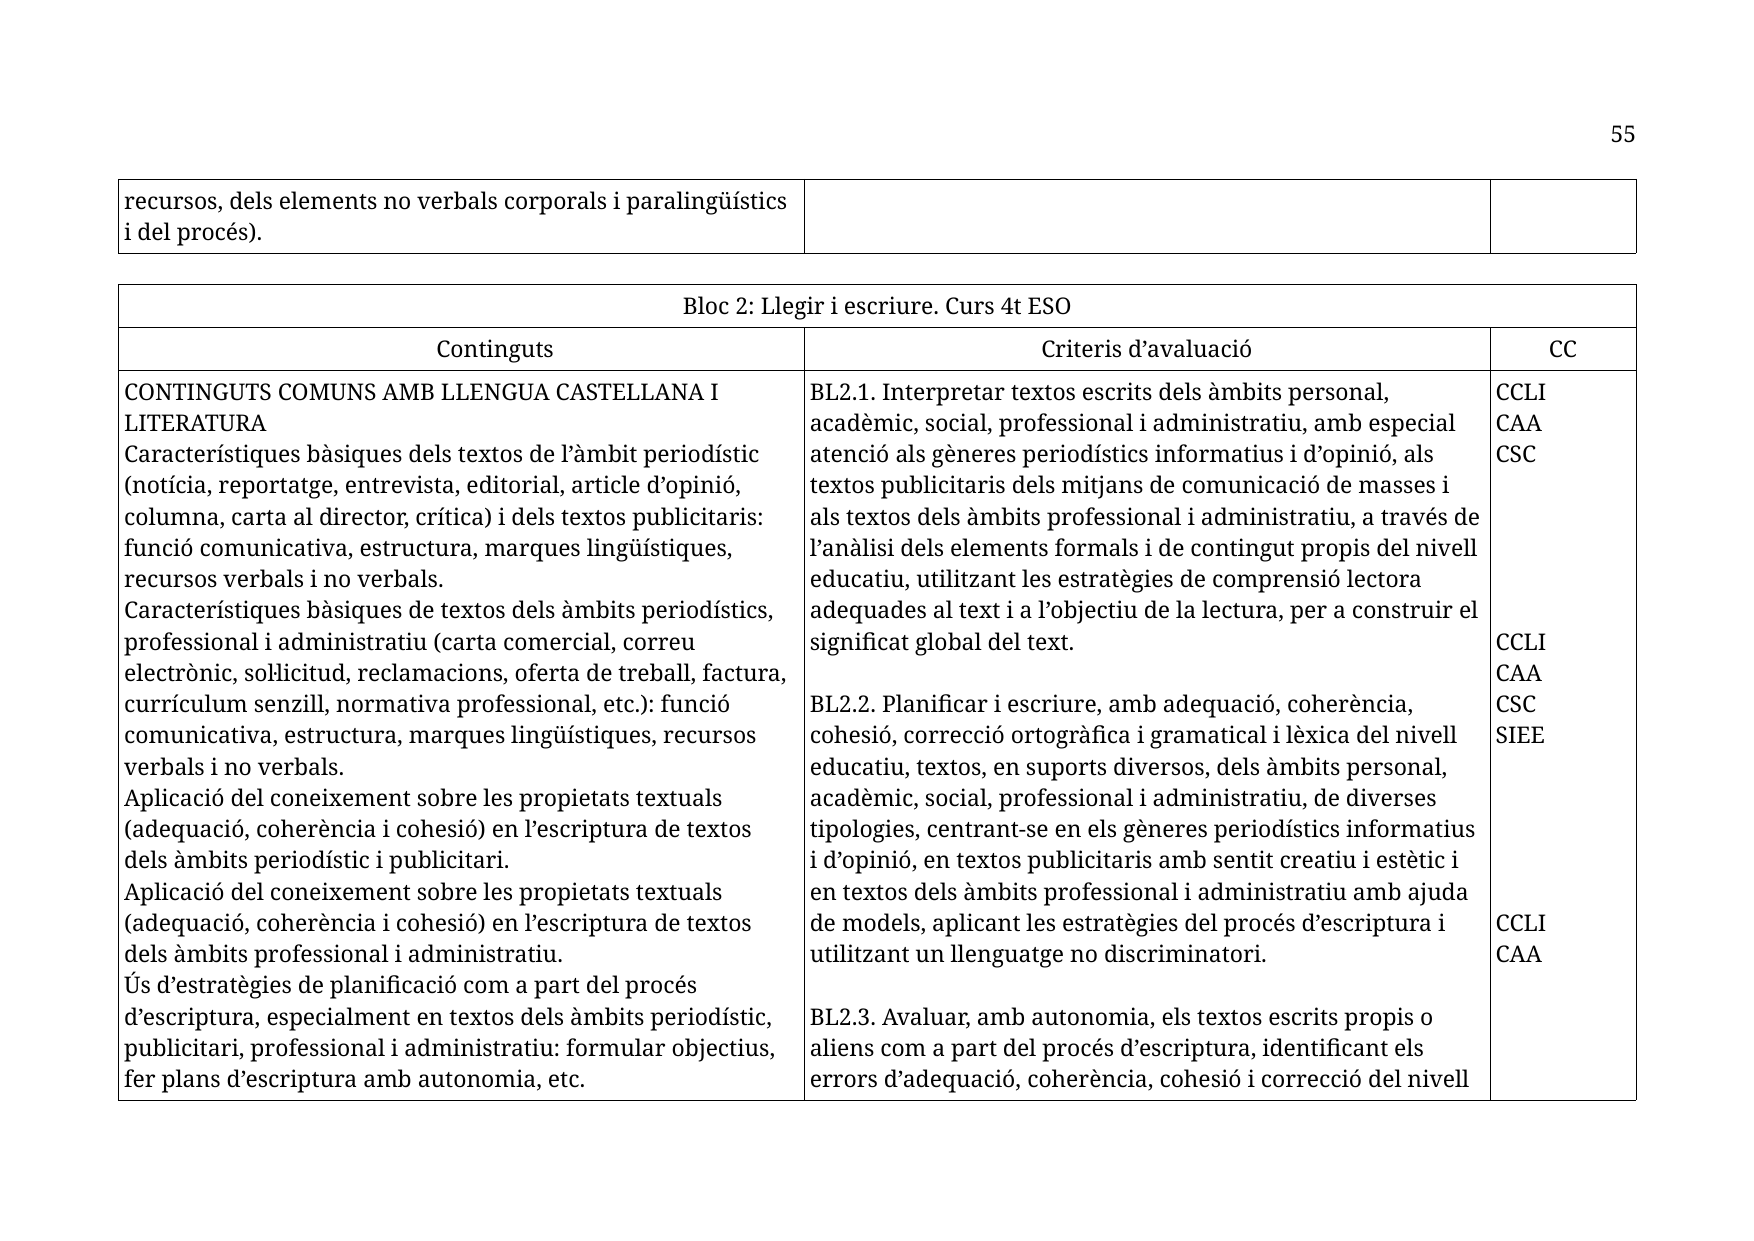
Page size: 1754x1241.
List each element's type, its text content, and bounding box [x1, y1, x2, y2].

table_cell BL2.1. Interpretar textos escrits dels àmbits personal, acadèmic, social, professional i administratiu, amb especial atenció als gèneres periodístics informatius i d’opinió, als textos publicitaris dels mitjans de comunicació de masses i als textos dels àmbits professional i administratiu, a través de l’anàlisi dels elements formals i de contingut propis del nivell educatiu, utilitzant les estratègies de comprensió lectora adequades al text i a l’objectiu de la lectura, per a construir el significat global del text. BL2.2. Planificar i escriure, amb adequació, coherència, cohesió, correcció ortogràfica i gramatical i lèxica del nivell educatiu, textos, en suports diversos, dels àmbits personal, acadèmic, social, professional i administratiu, de diverses tipologies, centrant-se en els gèneres periodístics informatius i d’opinió, en textos publicitaris amb sentit creatiu i estètic i en textos dels àmbits professional i administratiu amb ajuda de models, aplicant les estratègies del procés d’escriptura i utilitzant un llenguatge no discriminatori. BL2.3. Avaluar, amb autonomia, els textos escrits propis o aliens com a part del procés d’escriptura, identificant els errors d’adequació, coherència, cohesió i correcció del nivell [805, 371, 1490, 1100]
table_cell [1491, 180, 1636, 253]
table_cell CONTINGUTS COMUNS AMB LLENGUA CASTELLANA I LITERATURA Característiques bàsiques dels textos de l’àmbit periodístic (notícia, reportatge, entrevista, editorial, article d’opinió, columna, carta al director, crítica) i dels textos publicitaris: funció comunicativa, estructura, marques lingüístiques, recursos verbals i no verbals. Característiques bàsiques de textos dels àmbits periodístics, professional i administratiu (carta comercial, correu electrònic, sol·licitud, reclamacions, oferta de treball, factura, currículum senzill, normativa professional, etc.): funció comunicativa, estructura, marques lingüístiques, recursos verbals i no verbals. Aplicació del coneixement sobre les propietats textuals (adequació, coherència i cohesió) en l’escriptura de textos dels àmbits periodístic i publicitari. Aplicació del coneixement sobre les propietats textuals (adequació, coherència i cohesió) en l’escriptura de textos dels àmbits professional i administratiu. Ús d’estratègies de planificació com a part del procés d’escriptura, especialment en textos dels àmbits periodístic, publicitari, professional i administratiu: formular objectius, fer plans d’escriptura amb autonomia, etc. [119, 371, 804, 1100]
table_cell Criteris d’avaluació [805, 328, 1490, 370]
table_header Bloc 2: Llegir i escriure. Curs 4t ESO [119, 285, 1636, 327]
table_cell [805, 180, 1490, 253]
table_cell CC [1491, 328, 1636, 370]
table_cell Continguts [119, 328, 804, 370]
table_cell recursos, dels elements no verbals corporals i paralingüístics i del procés). [119, 180, 804, 253]
table_cell CCLI CAA CSC CCLI CAA CSC SIEE CCLI CAA [1491, 371, 1636, 1100]
